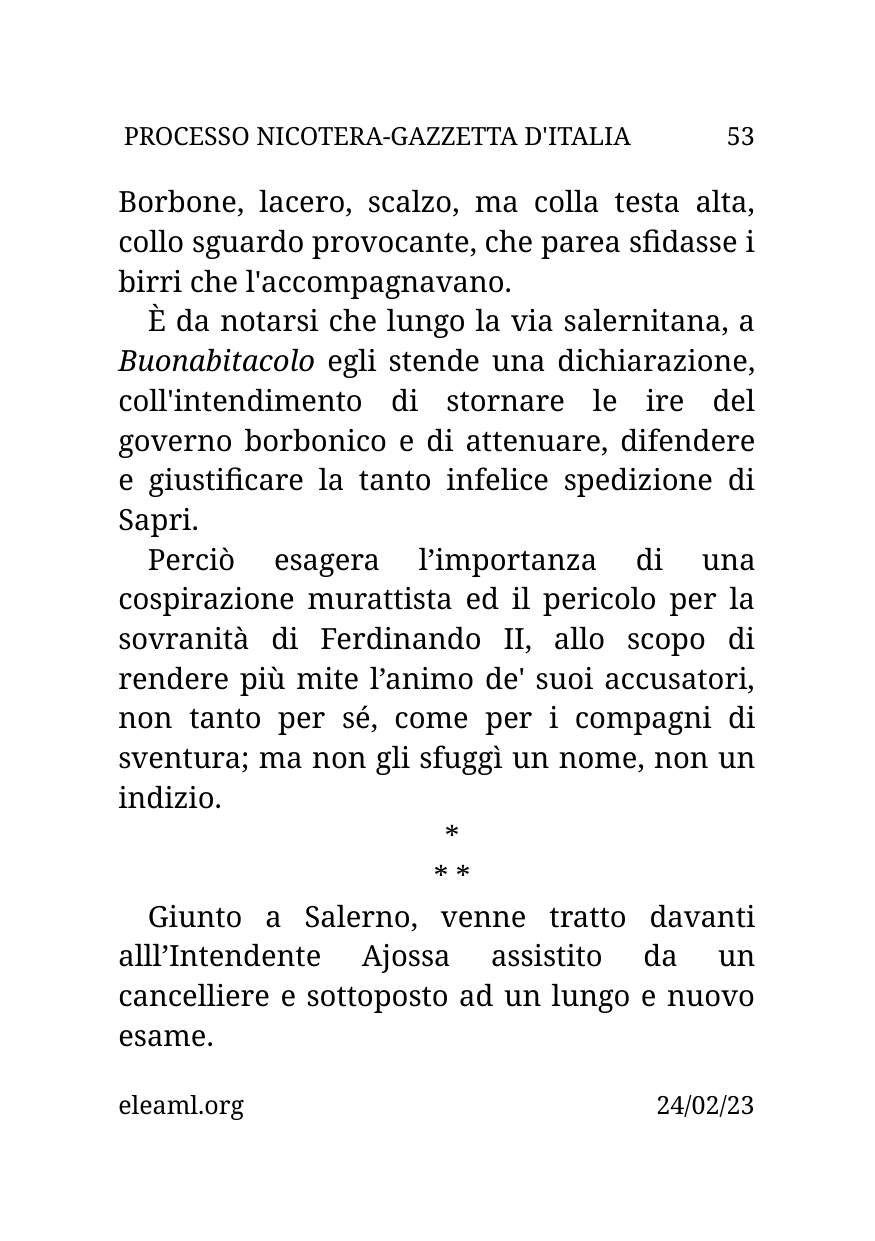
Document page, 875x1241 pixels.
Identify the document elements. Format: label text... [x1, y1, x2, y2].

text Perciò esagera l’importanza di una cospirazione murattista ed il pericolo per la sovranità di Ferdinando II, allo scopo di rendere più mite l’animo de' suoi accusatori, non tanto per sé, come per i compagni di sventura; ma non gli sfuggì un nome, non un indizio. [118, 539, 756, 817]
text È da notarsi che lungo la via salernitana, a Buonabitacolo egli stende una dichiarazione, coll'intendimento di stornare le ire del governo borbonico e di attenuare, difendere e giustificare la tanto infelice spedizione di Sapri. [118, 301, 756, 539]
text * * [118, 856, 756, 896]
text Borbone, lacero, scalzo, ma colla testa alta, collo sguardo provocante, che parea sfidasse i birri che l'accompagnavano. [118, 182, 756, 301]
text Giunto a Salerno, venne tratto davanti alll’Intendente Ajossa assistito da un cancelliere e sottoposto ad un lungo e nuovo esame. [118, 896, 756, 1055]
text * [118, 817, 756, 856]
